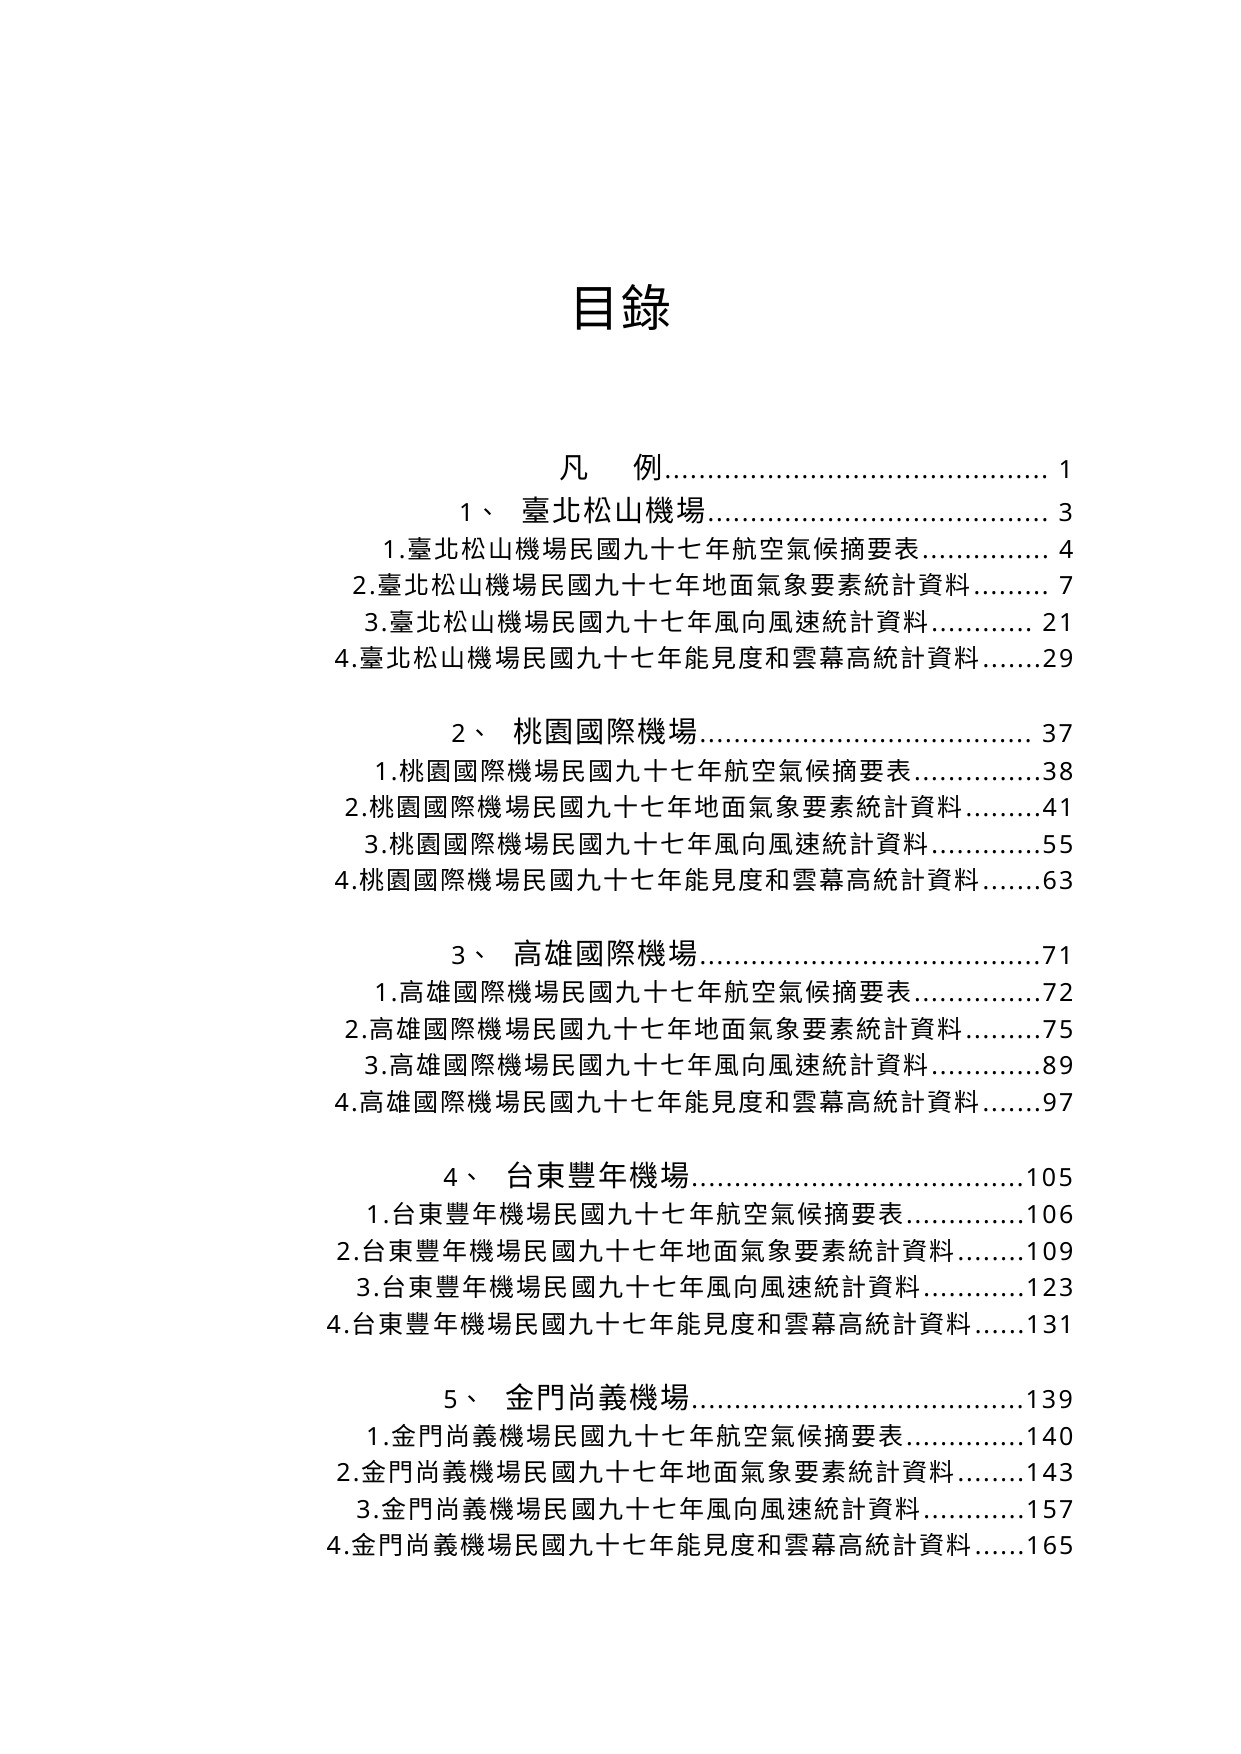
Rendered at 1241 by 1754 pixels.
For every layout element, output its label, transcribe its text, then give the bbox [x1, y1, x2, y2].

list 高雄國際機場........................................71 [167, 931, 1073, 973]
text 2.金門尚義機場民國九十七年地面氣象要素統計資料........143 [167, 1453, 1073, 1489]
list 桃園國際機場....................................... 37 [167, 709, 1073, 751]
text 1.金門尚義機場民國九十七年航空氣候摘要表..............140 [167, 1416, 1073, 1453]
text 1.臺北松山機場民國九十七年航空氣候摘要表............... 4 [167, 529, 1073, 566]
text 1.台東豐年機場民國九十七年航空氣候摘要表..............106 [167, 1195, 1073, 1231]
text 2.桃園國際機場民國九十七年地面氣象要素統計資料.........41 [167, 788, 1073, 824]
text 4.桃園國際機場民國九十七年能見度和雲幕高統計資料.......63 [167, 861, 1073, 897]
text 3.桃園國際機場民國九十七年風向風速統計資料.............55 [167, 824, 1073, 861]
text 4.金門尚義機場民國九十七年能見度和雲幕高統計資料......165 [167, 1526, 1073, 1562]
text 目錄 [167, 269, 1073, 341]
text 2.台東豐年機場民國九十七年地面氣象要素統計資料........109 [167, 1231, 1073, 1268]
list 台東豐年機場.......................................105 [167, 1153, 1073, 1195]
text 4.高雄國際機場民國九十七年能見度和雲幕高統計資料.......97 [167, 1082, 1073, 1119]
text 1.桃園國際機場民國九十七年航空氣候摘要表...............38 [167, 751, 1073, 788]
list 臺北松山機場........................................ 3 [167, 487, 1073, 529]
text 3.臺北松山機場民國九十七年風向風速統計資料............ 21 [167, 602, 1073, 639]
text 1.高雄國際機場民國九十七年航空氣候摘要表...............72 [167, 973, 1073, 1009]
text 2.臺北松山機場民國九十七年地面氣象要素統計資料......... 7 [167, 566, 1073, 602]
text 3.金門尚義機場民國九十七年風向風速統計資料............157 [167, 1489, 1073, 1526]
list 金門尚義機場.......................................139 [167, 1374, 1073, 1416]
text 3.台東豐年機場民國九十七年風向風速統計資料............123 [167, 1268, 1073, 1304]
text 2.高雄國際機場民國九十七年地面氣象要素統計資料.........75 [167, 1009, 1073, 1046]
text 凡 例............................................. 1 [167, 445, 1073, 487]
text 4.台東豐年機場民國九十七年能見度和雲幕高統計資料......131 [167, 1304, 1073, 1341]
text 4.臺北松山機場民國九十七年能見度和雲幕高統計資料.......29 [167, 639, 1073, 675]
text 3.高雄國際機場民國九十七年風向風速統計資料.............89 [167, 1046, 1073, 1082]
